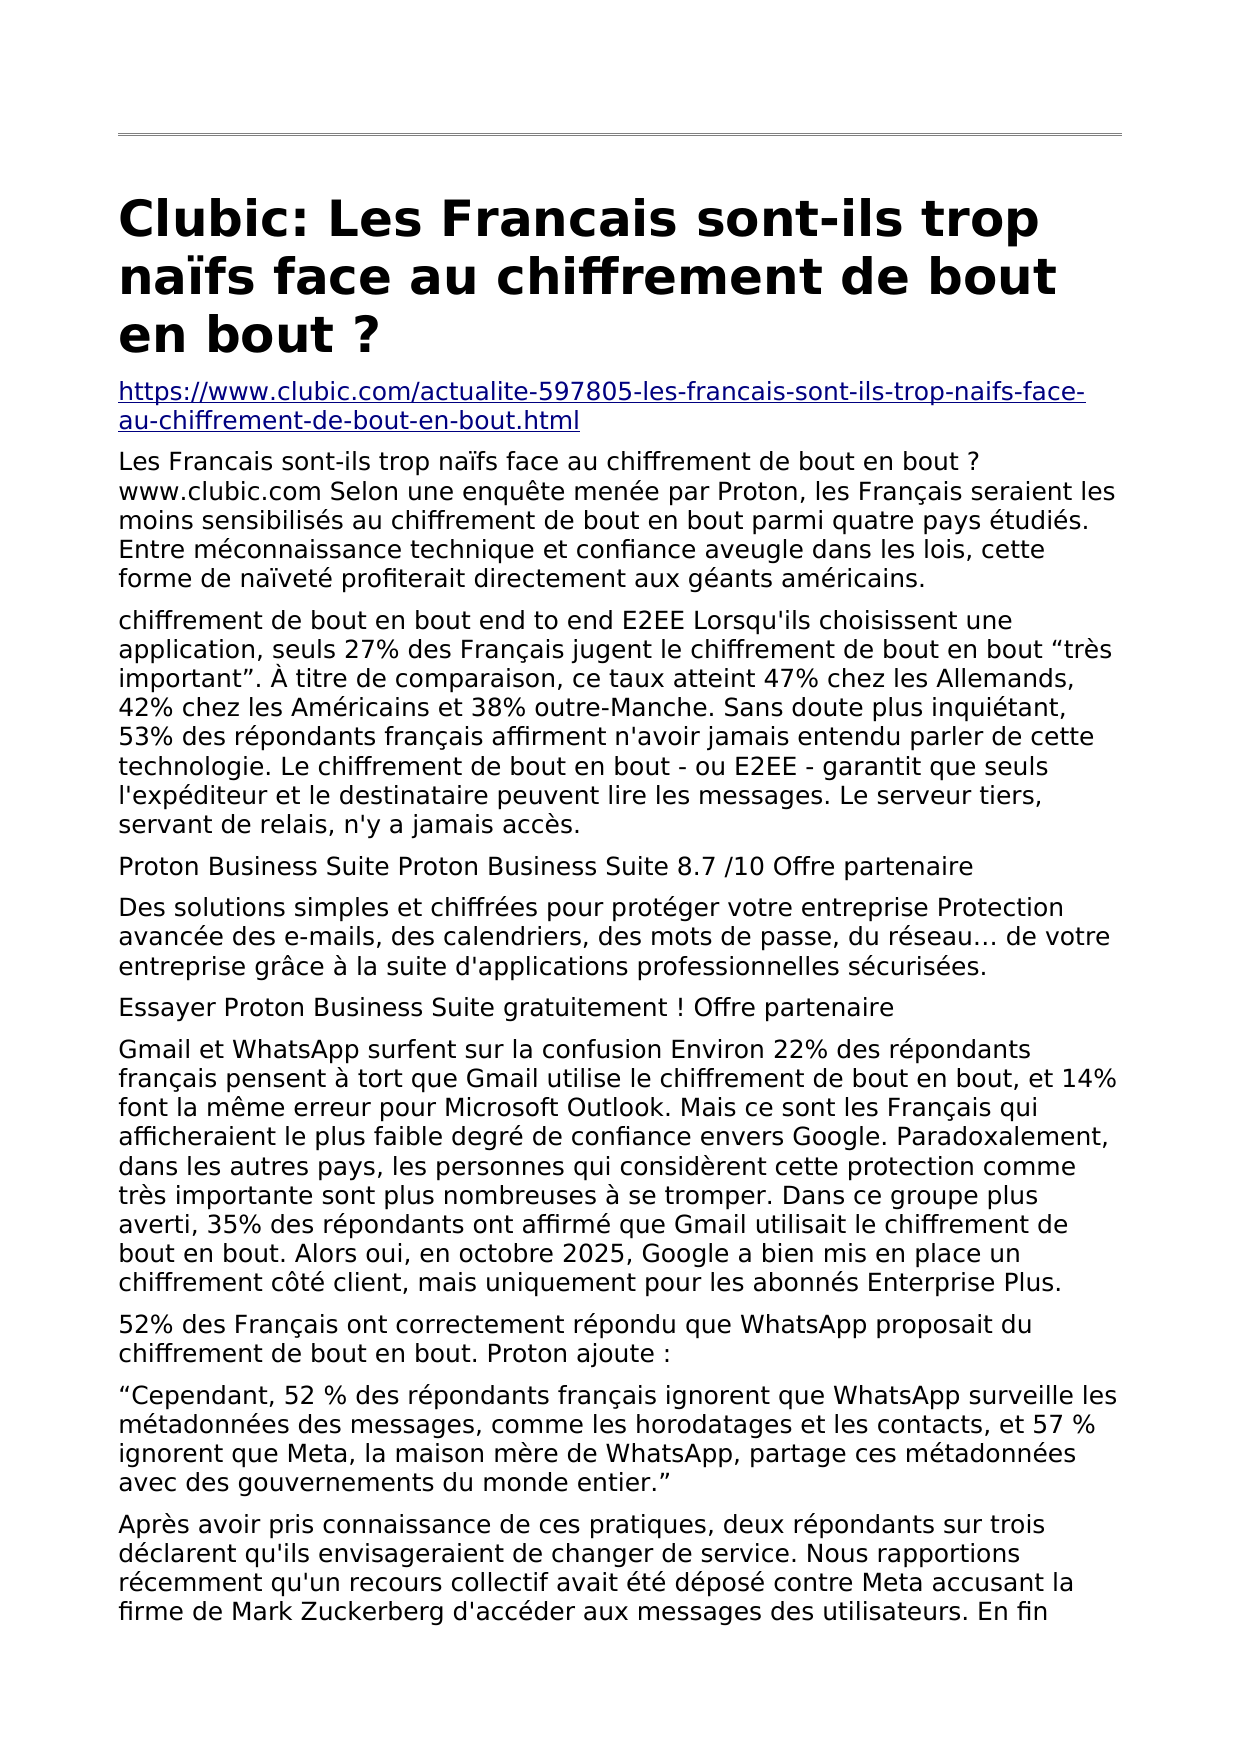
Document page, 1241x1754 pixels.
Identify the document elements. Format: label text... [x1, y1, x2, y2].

text Des solutions simples et chiffrées pour protéger votre entreprise Protection avancée des e-mails, des calendriers, des mots de passe, du réseau… de votre entreprise grâce à la suite d'applications professionnelles sécurisées. [118, 893, 1122, 981]
text Après avoir pris connaissance de ces pratiques, deux répondants sur trois déclarent qu'ils envisageraient de changer de service. Nous rapportions récemment qu'un recours collectif avait été déposé contre Meta accusant la firme de Mark Zuckerberg d'accéder aux messages des utilisateurs. En fin [118, 1510, 1122, 1627]
text https://www.clubic.com/actualite-597805-les-francais-sont-ils-trop-naifs-face-au-chiffrement-de-bout-en-bout.html [118, 377, 1122, 435]
text Proton Business Suite Proton Business Suite 8.7 /10 Offre partenaire [118, 852, 1122, 881]
text 52% des Français ont correctement répondu que WhatsApp proposait du chiffrement de bout en bout. Proton ajoute : [118, 1310, 1122, 1368]
text Les Francais sont-ils trop naïfs face au chiffrement de bout en bout ? www.clubic.com Selon une enquête menée par Proton, les Français seraient les moins sensibilisés au chiffrement de bout en bout parmi quatre pays étudiés. Entre méconnaissance technique et confiance aveugle dans les lois, cette forme de naïveté profiterait directement aux géants américains. [118, 447, 1122, 593]
text chiffrement de bout en bout end to end E2EE Lorsqu'ils choisissent une application, seuls 27% des Français jugent le chiffrement de bout en bout “très important”. À titre de comparaison, ce taux atteint 47% chez les Allemands, 42% chez les Américains et 38% outre-Manche. Sans doute plus inquiétant, 53% des répondants français affirment n'avoir jamais entendu parler de cette technologie. Le chiffrement de bout en bout - ou E2EE - garantit que seuls l'expéditeur et le destinataire peuvent lire les messages. Le serveur tiers, servant de relais, n'y a jamais accès. [118, 606, 1122, 839]
text Essayer Proton Business Suite gratuitement ! Offre partenaire [118, 993, 1122, 1022]
subtitle Clubic: Les Francais sont-ils trop naïfs face au chiffrement de bout en bout ? [118, 189, 1122, 364]
text Gmail et WhatsApp surfent sur la confusion Environ 22% des répondants français pensent à tort que Gmail utilise le chiffrement de bout en bout, et 14% font la même erreur pour Microsoft Outlook. Mais ce sont les Français qui afficheraient le plus faible degré de confiance envers Google. Paradoxalement, dans les autres pays, les personnes qui considèrent cette protection comme très importante sont plus nombreuses à se tromper. Dans ce groupe plus averti, 35% des répondants ont affirmé que Gmail utilisait le chiffrement de bout en bout. Alors oui, en octobre 2025, Google a bien mis en place un chiffrement côté client, mais uniquement pour les abonnés Enterprise Plus. [118, 1035, 1122, 1297]
text “Cependant, 52 % des répondants français ignorent que WhatsApp surveille les métadonnées des messages, comme les horodatages et les contacts, et 57 % ignorent que Meta, la maison mère de WhatsApp, partage ces métadonnées avec des gouvernements du monde entier.” [118, 1381, 1122, 1497]
